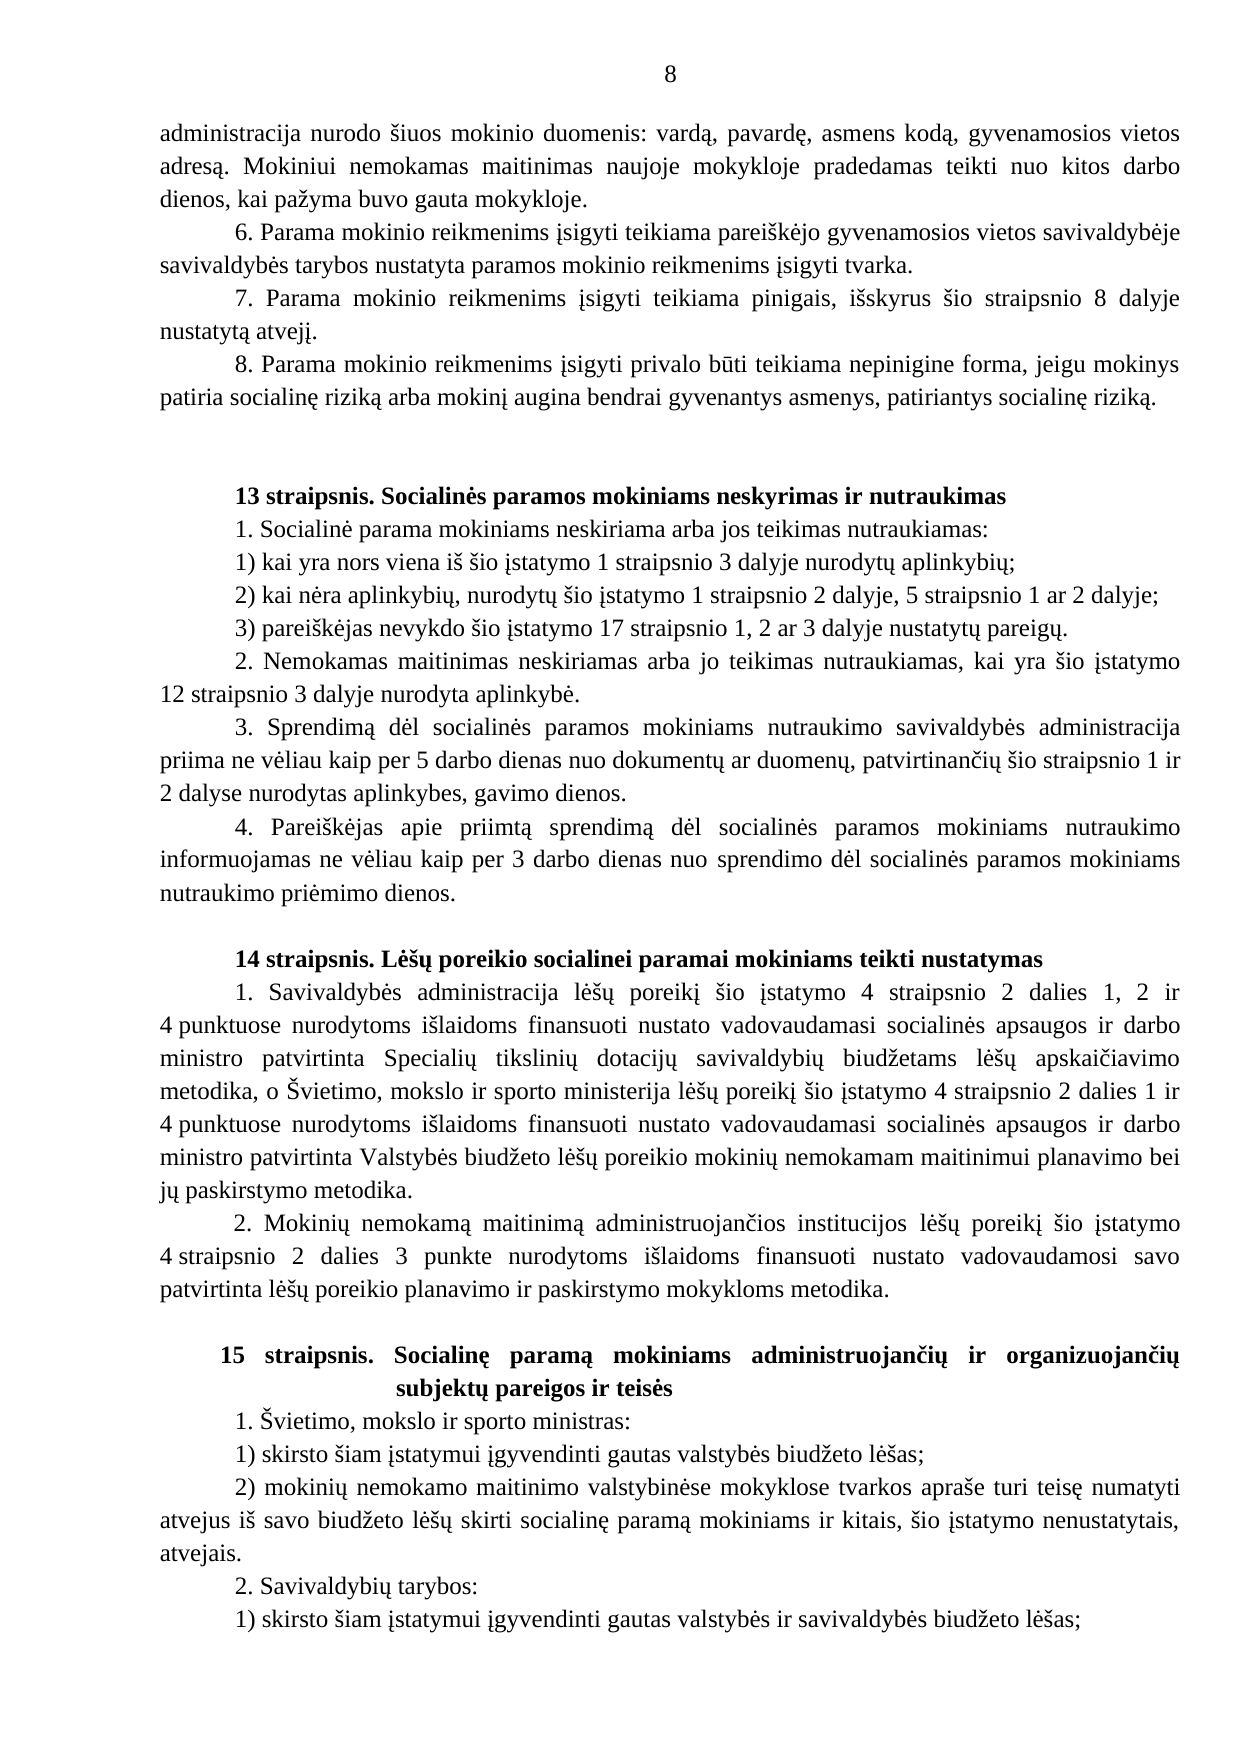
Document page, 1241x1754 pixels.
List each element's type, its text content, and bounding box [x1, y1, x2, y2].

text 2) kai nėra aplinkybių, nurodytų šio įstatymo 1 straipsnio 2 dalyje, 5 straipsnio 1 ar 2 dalyje; [159, 580, 1181, 609]
text 6. Parama mokinio reikmenims įsigyti teikiama pareiškėjo gyvenamosios vietos savivaldybėje savivaldybės tarybos nustatyta paramos mokinio reikmenims įsigyti tvarka. [159, 217, 1181, 279]
text 2) mokinių nemokamo maitinimo valstybinėse mokyklose tvarkos apraše turi teisę numatyti atvejus iš savo biudžeto lėšų skirti socialinę paramą mokiniams ir kitais, šio įstatymo nenustatytais, atvejais. [159, 1472, 1181, 1567]
text 1) kai yra nors viena iš šio įstatymo 1 straipsnio 3 dalyje nurodytų aplinkybių; [159, 547, 1181, 576]
text 3) pareiškėjas nevykdo šio įstatymo 17 straipsnio 1, 2 ar 3 dalyje nustatytų pareigų. [159, 613, 1181, 642]
text 2. Mokinių nemokamą maitinimą administruojančios institucijos lėšų poreikį šio įstatymo 4 straipsnio 2 dalies 3 punkte nurodytoms išlaidoms finansuoti nustato vadovaudamosi savo patvirtinta lėšų poreikio planavimo ir paskirstymo mokykloms metodika. [159, 1208, 1181, 1303]
text 2. Savivaldybių tarybos: [159, 1571, 1181, 1600]
text 2. Nemokamas maitinimas neskiriamas arba jo teikimas nutraukiamas, kai yra šio įstatymo 12 straipsnio 3 dalyje nurodyta aplinkybė. [159, 646, 1181, 708]
text 4. Pareiškėjas apie priimtą sprendimą dėl socialinės paramos mokiniams nutraukimo informuojamas ne vėliau kaip per 3 darbo dienas nuo sprendimo dėl socialinės paramos mokiniams nutraukimo priėmimo dienos. [159, 812, 1181, 906]
text 3. Sprendimą dėl socialinės paramos mokiniams nutraukimo savivaldybės administracija priima ne vėliau kaip per 5 darbo dienas nuo dokumentų ar duomenų, patvirtinančių šio straipsnio 1 ir 2 dalyse nurodytas aplinkybes, gavimo dienos. [159, 712, 1181, 807]
text 13 straipsnis. Socialinės paramos mokiniams neskyrimas ir nutraukimas [159, 481, 1181, 510]
text 14 straipsnis. Lėšų poreikio socialinei paramai mokiniams teikti nustatymas [159, 944, 1181, 972]
text 1) skirsto šiam įstatymui įgyvendinti gautas valstybės biudžeto lėšas; [234, 1439, 1181, 1468]
text 1. Švietimo, mokslo ir sporto ministras: [234, 1406, 1181, 1435]
text 15 straipsnis. Socialinę paramą mokiniams administruojančių ir organizuojančių subjektų pareigos ir teisės [220, 1340, 1181, 1402]
text 1. Savivaldybės administracija lėšų poreikį šio įstatymo 4 straipsnio 2 dalies 1, 2 ir 4 punktuose nurodytoms išlaidoms finansuoti nustato vadovaudamasi socialinės apsaugos ir darbo ministro patvirtinta Specialių tikslinių dotacijų savivaldybių biudžetams lėšų apskaičiavimo metodika, o Švietimo, mokslo ir sporto ministerija lėšų poreikį šio įstatymo 4 straipsnio 2 dalies 1 ir 4 punktuose nurodytoms išlaidoms finansuoti nustato vadovaudamasi socialinės apsaugos ir darbo ministro patvirtinta Valstybės biudžeto lėšų poreikio mokinių nemokamam maitinimui planavimo bei jų paskirstymo metodika. [159, 977, 1181, 1203]
text 7. Parama mokinio reikmenims įsigyti teikiama pinigais, išskyrus šio straipsnio 8 dalyje nustatytą atvejį. [159, 283, 1181, 345]
text 1) skirsto šiam įstatymui įgyvendinti gautas valstybės ir savivaldybės biudžeto lėšas; [159, 1604, 1181, 1633]
text administracija nurodo šiuos mokinio duomenis: vardą, pavardę, asmens kodą, gyvenamosios vietos adresą. Mokiniui nemokamas maitinimas naujoje mokykloje pradedamas teikti nuo kitos darbo dienos, kai pažyma buvo gauta mokykloje. [159, 118, 1181, 213]
text 8. Parama mokinio reikmenims įsigyti privalo būti teikiama nepinigine forma, jeigu mokinys patiria socialinę riziką arba mokinį augina bendrai gyvenantys asmenys, patiriantys socialinę riziką. [159, 349, 1181, 411]
text 1. Socialinė parama mokiniams neskiriama arba jos teikimas nutraukiamas: [159, 514, 1181, 543]
